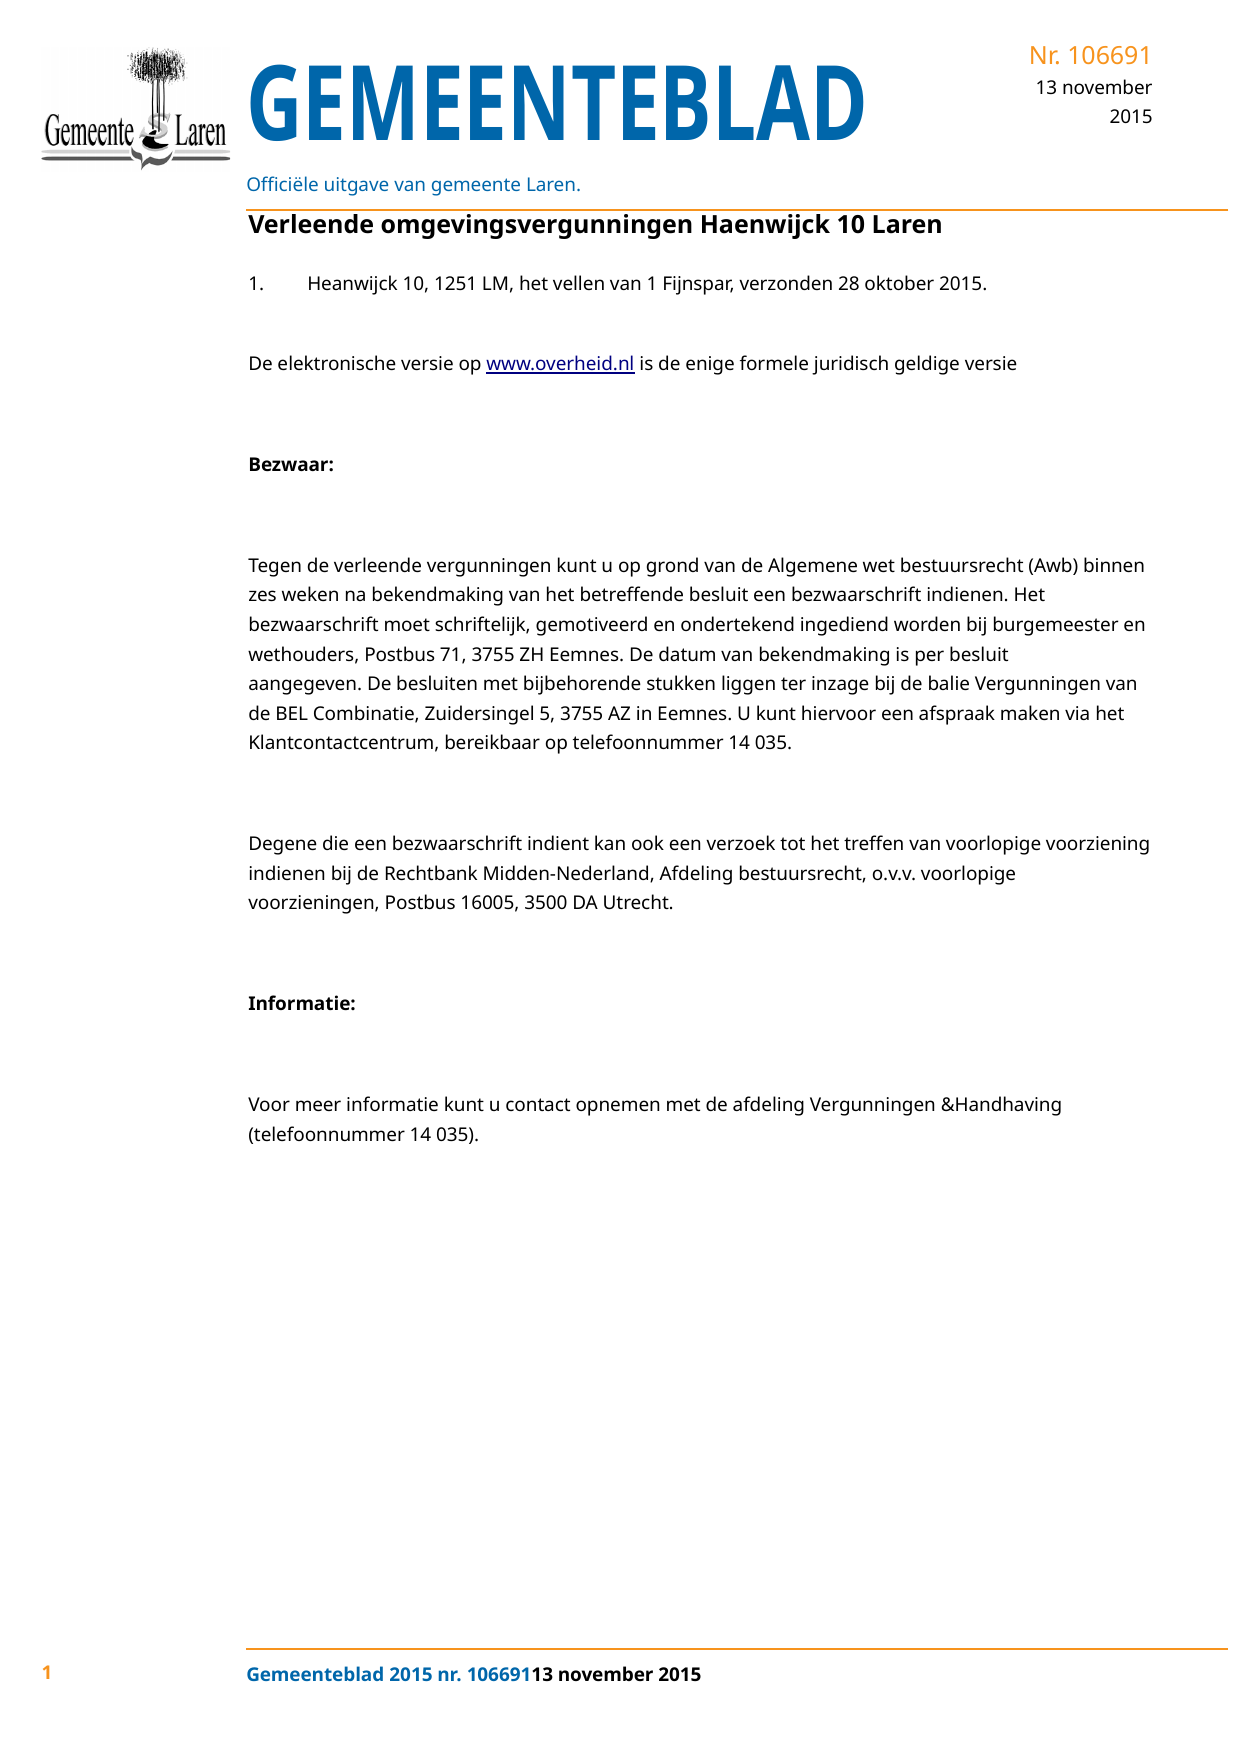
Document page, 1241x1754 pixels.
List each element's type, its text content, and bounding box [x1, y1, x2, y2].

text Bezwaar: [248, 451, 1152, 477]
list Heanwijck 10, 1251 LM, het vellen van 1 Fijnspar, verzonden 28 oktober 2015. [248, 270, 1152, 296]
text De elektronische versie op www.overheid.nl is de enige formele juridisch geldige versie [248, 350, 1152, 376]
text Tegen de verleende vergunningen kunt u op grond van de Algemene wet bestuursrecht (Awb) binnen zes weken na bekendmaking van het betreffende besluit een bezwaarschrift indienen. Het bezwaarschrift moet schriftelijk, gemotiveerd en ondertekend ingediend worden bij burgemeester en wethouders, Postbus 71, 3755 ZH Eemnes. De datum van bekendmaking is per besluit aangegeven. De besluiten met bijbehorende stukken liggen ter inzage bij de balie Vergunningen van de BEL Combinatie, Zuidersingel 5, 3755 AZ in Eemnes. U kunt hiervoor een afspraak maken via het Klantcontactcentrum, bereikbaar op telefoonnummer 14 035. [248, 552, 1152, 755]
text Degene die een bezwaarschrift indient kan ook een verzoek tot het treffen van voorlopige voorziening indienen bij de Rechtbank Midden-Nederland, Afdeling bestuursrecht, o.v.v. voorlopige voorzieningen, Postbus 16005, 3500 DA Utrecht. [248, 830, 1152, 915]
picture [41, 47, 231, 172]
text Informatie: [248, 990, 1152, 1016]
text Verleende omgevingsvergunningen Haenwijck 10 Laren [248, 211, 1152, 241]
text Voor meer informatie kunt u contact opnemen met de afdeling Vergunningen &Handhaving (telefoonnummer 14 035). [248, 1091, 1152, 1146]
